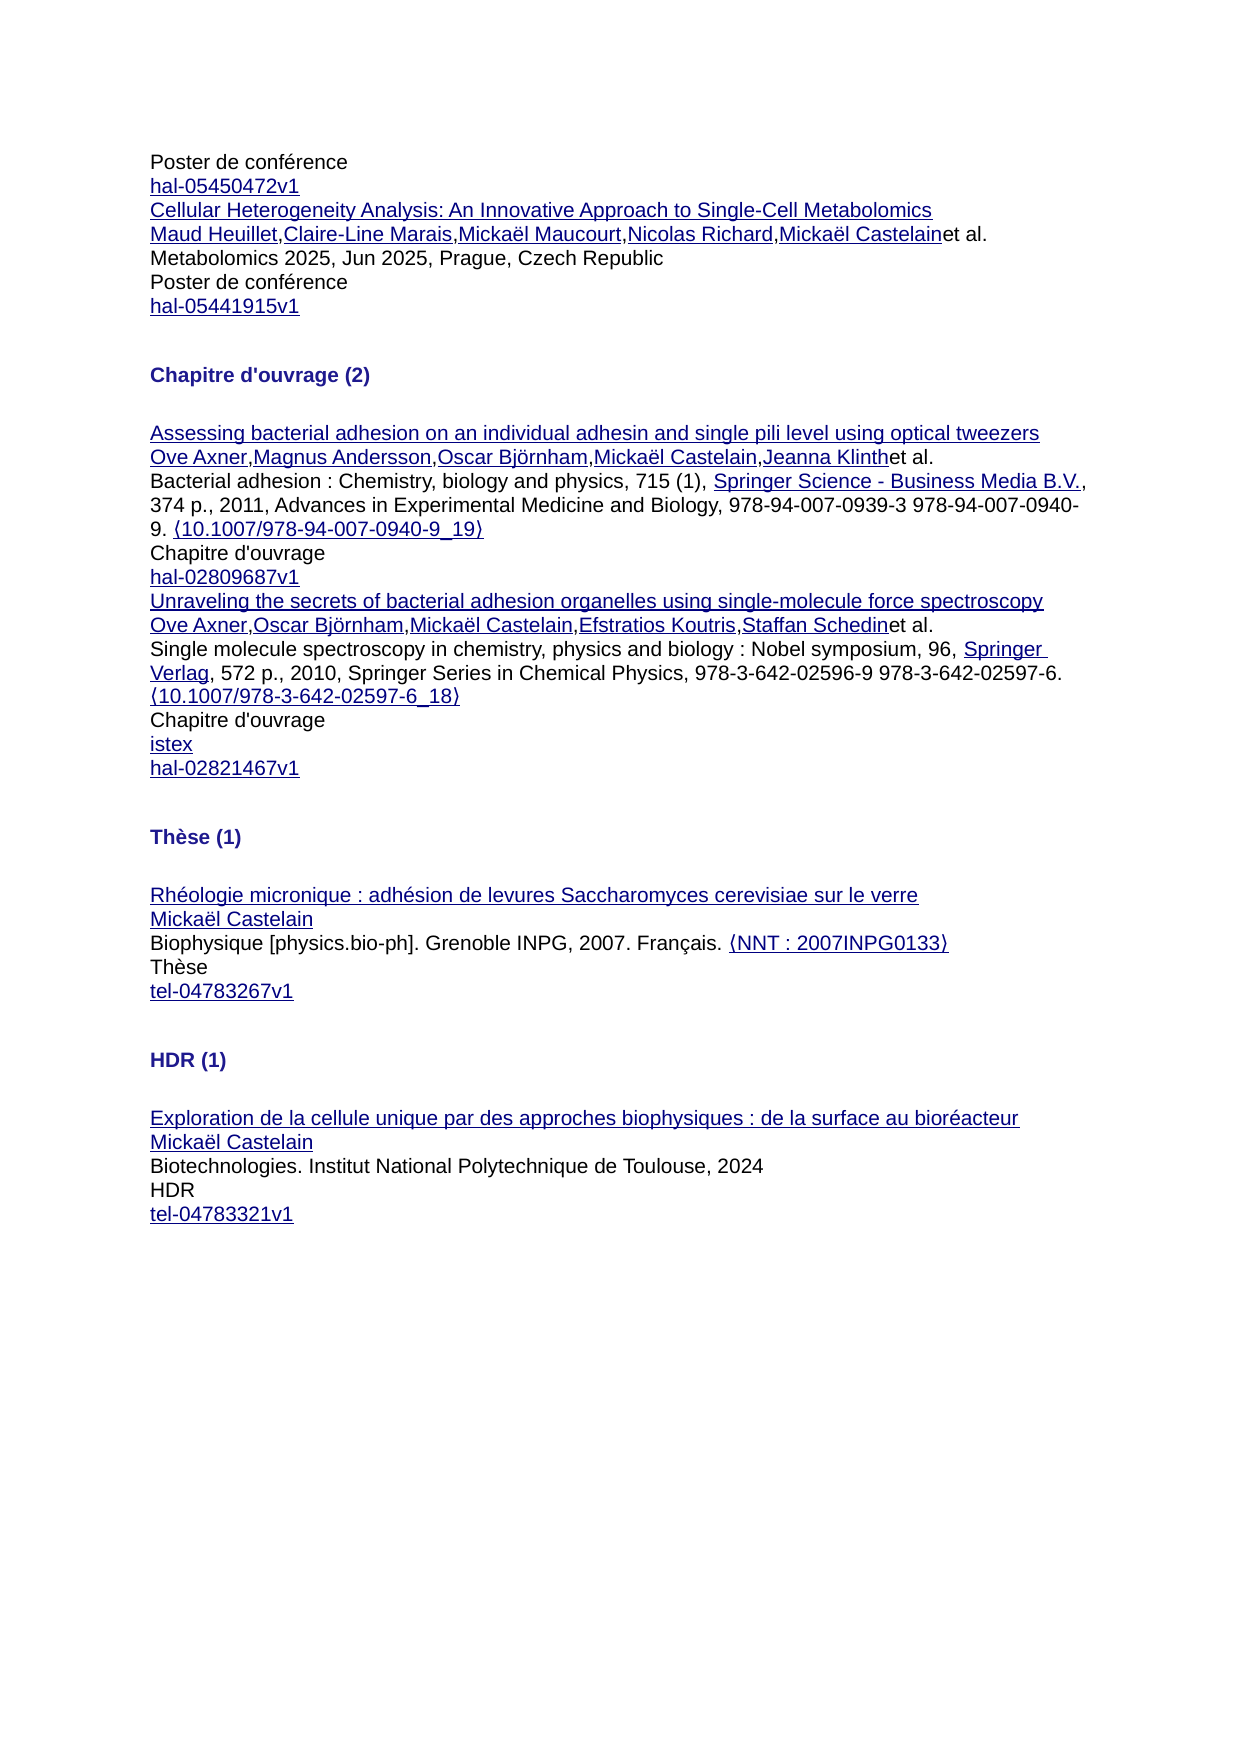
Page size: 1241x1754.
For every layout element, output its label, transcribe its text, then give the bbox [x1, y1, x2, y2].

table_header Poster de conférence hal-05450472v1 [150, 150, 1090, 198]
subtitle Thèse (1) [150, 825, 1090, 849]
table_header Exploration de la cellule unique par des approches biophysiques : de la surface au bioréacteur Mickaël Castelain Biotechnologies. Institut National Polytechnique de Toulouse, 2024 HDR tel-04783321v1 [150, 1106, 1090, 1226]
table_cell Unraveling the secrets of bacterial adhesion organelles using single-molecule force spectroscopy Ove Axner,Oscar Björnham,Mickaël Castelain,Efstratios Koutris,Staffan Schedinet al. Single molecule spectroscopy in chemistry, physics and biology : Nobel symposium, 96, Springer Verlag, 572 p., 2010, Springer Series in Chemical Physics, 978-3-642-02596-9 978-3-642-02597-6. ⟨10.1007/978-3-642-02597-6_18⟩ Chapitre d'ouvrage istex hal-02821467v1 [150, 589, 1090, 780]
subtitle Chapitre d'ouvrage (2) [150, 362, 1090, 386]
subtitle HDR (1) [150, 1048, 1090, 1072]
table_header Rhéologie micronique : adhésion de levures Saccharomyces cerevisiae sur le verre Mickaël Castelain Biophysique [physics.bio-ph]. Grenoble INPG, 2007. Français. ⟨NNT : 2007INPG0133⟩ Thèse tel-04783267v1 [150, 883, 1090, 1003]
table_header Assessing bacterial adhesion on an individual adhesin and single pili level using optical tweezers Ove Axner,Magnus Andersson,Oscar Björnham,Mickaël Castelain,Jeanna Klinthet al. Bacterial adhesion : Chemistry, biology and physics, 715 (1), Springer Science - Business Media B.V., 374 p., 2011, Advances in Experimental Medicine and Biology, 978-94-007-0939-3 978-94-007-0940-9. ⟨10.1007/978-94-007-0940-9_19⟩ Chapitre d'ouvrage hal-02809687v1 [150, 421, 1090, 588]
table_cell Cellular Heterogeneity Analysis: An Innovative Approach to Single-Cell Metabolomics Maud Heuillet,Claire-Line Marais,Mickaël Maucourt,Nicolas Richard,Mickaël Castelainet al. Metabolomics 2025, Jun 2025, Prague, Czech Republic Poster de conférence hal-05441915v1 [150, 198, 1090, 318]
